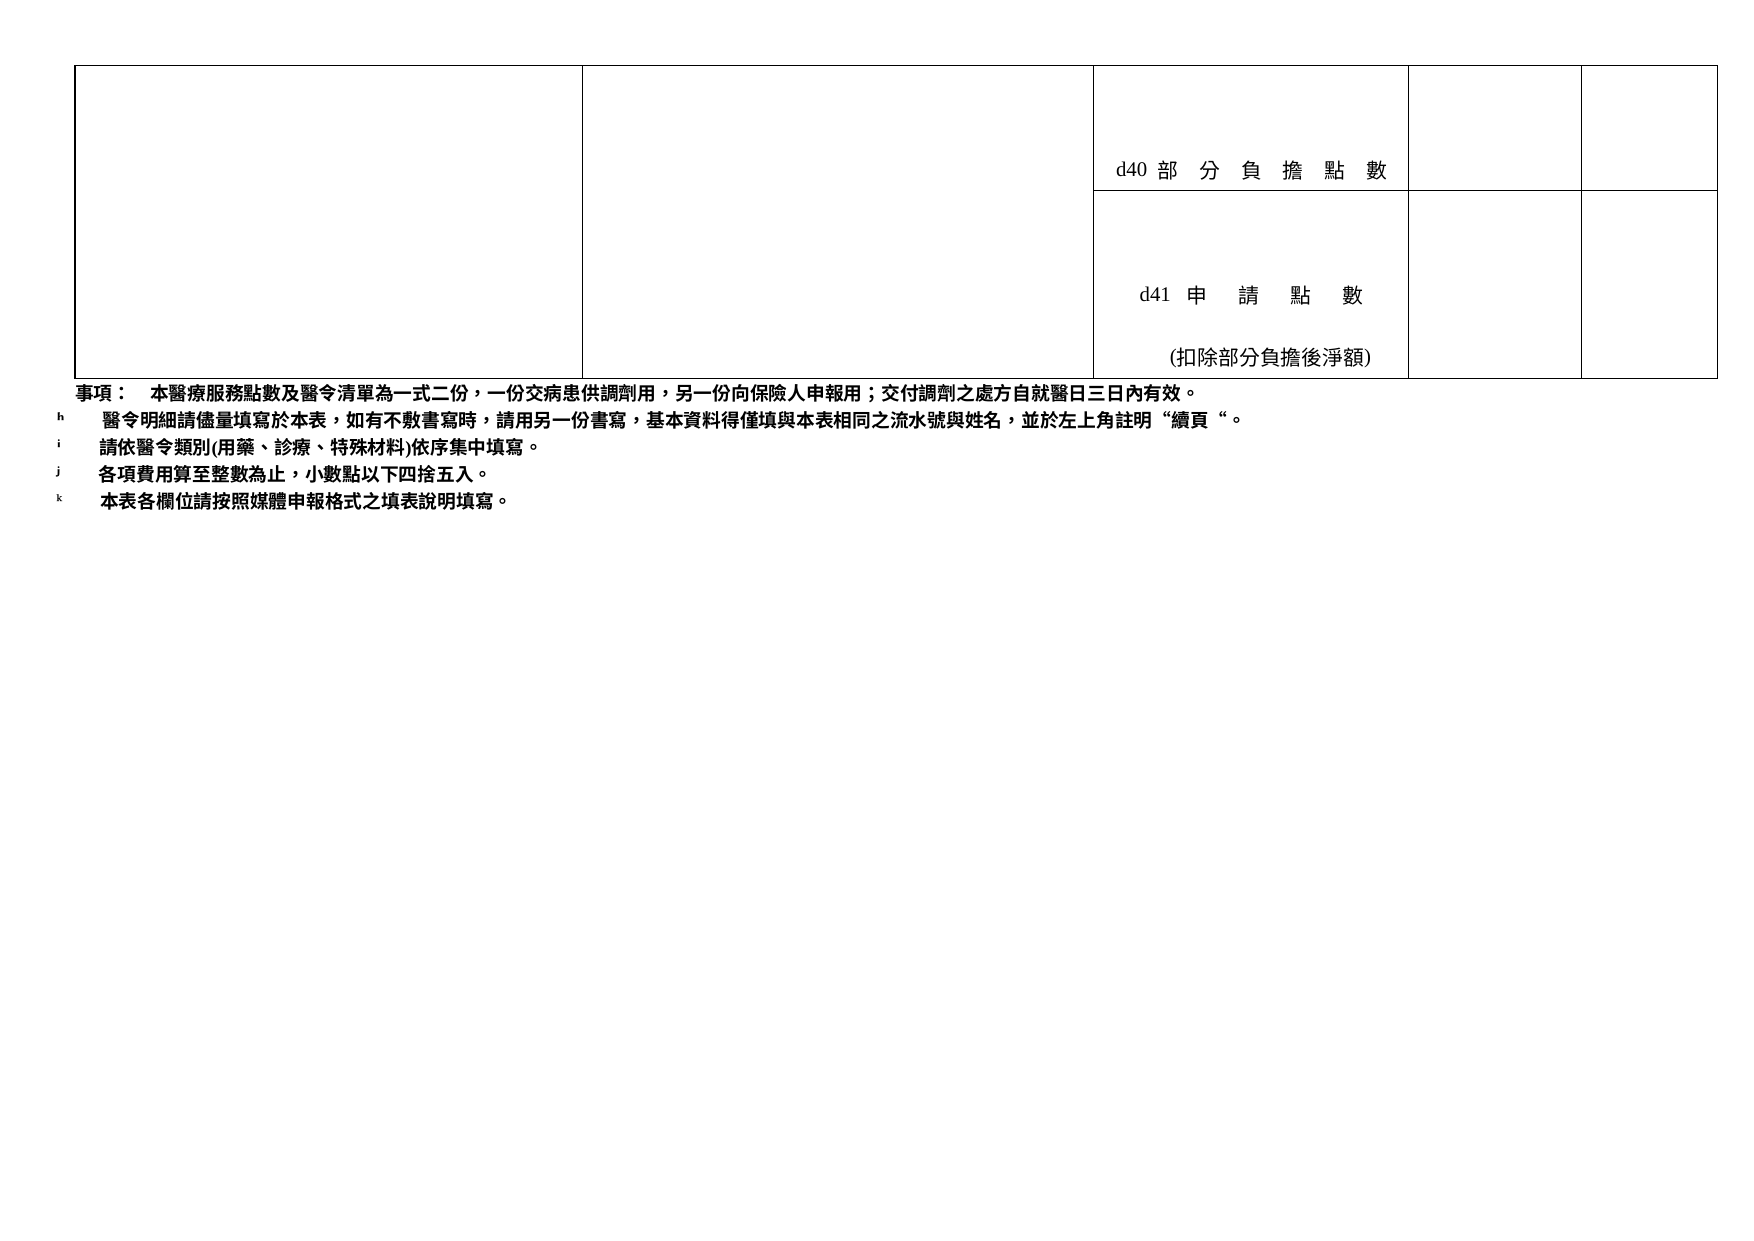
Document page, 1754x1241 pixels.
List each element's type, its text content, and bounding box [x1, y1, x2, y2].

table_cell [1409, 66, 1581, 190]
text  醫令明細請儘量填寫於本表，如有不敷書寫時，請用另一份書寫，基本資料得僅填與本表相同之流水號與姓名，並於左上角註明“續頁“。 [56, 406, 1679, 433]
text  各項費用算至整數為止，小數點以下四捨五入。 [56, 460, 1679, 487]
table_cell d41 申 請 點 數 (扣除部分負擔後淨額) [1094, 191, 1408, 377]
table_cell [1582, 66, 1717, 190]
text  本表各欄位請按照媒體申報格式之填表說明填寫。 [56, 487, 1679, 514]
table_cell [1409, 191, 1581, 377]
table_cell [583, 66, 1093, 377]
table_cell d40 部 分 負 擔 點 數 [1094, 66, 1408, 190]
table_cell [1582, 191, 1717, 377]
table_cell [76, 66, 582, 377]
text 注意 事項： 本醫療服務點數及醫令清單為一式二份，一份交病患供調劑用，另一份向保險人申報用；交付調劑之處方自就醫日三日內有效。 [0, 378, 1679, 406]
text  請依醫令類別(用藥、診療、特殊材料)依序集中填寫。 [56, 433, 1679, 460]
